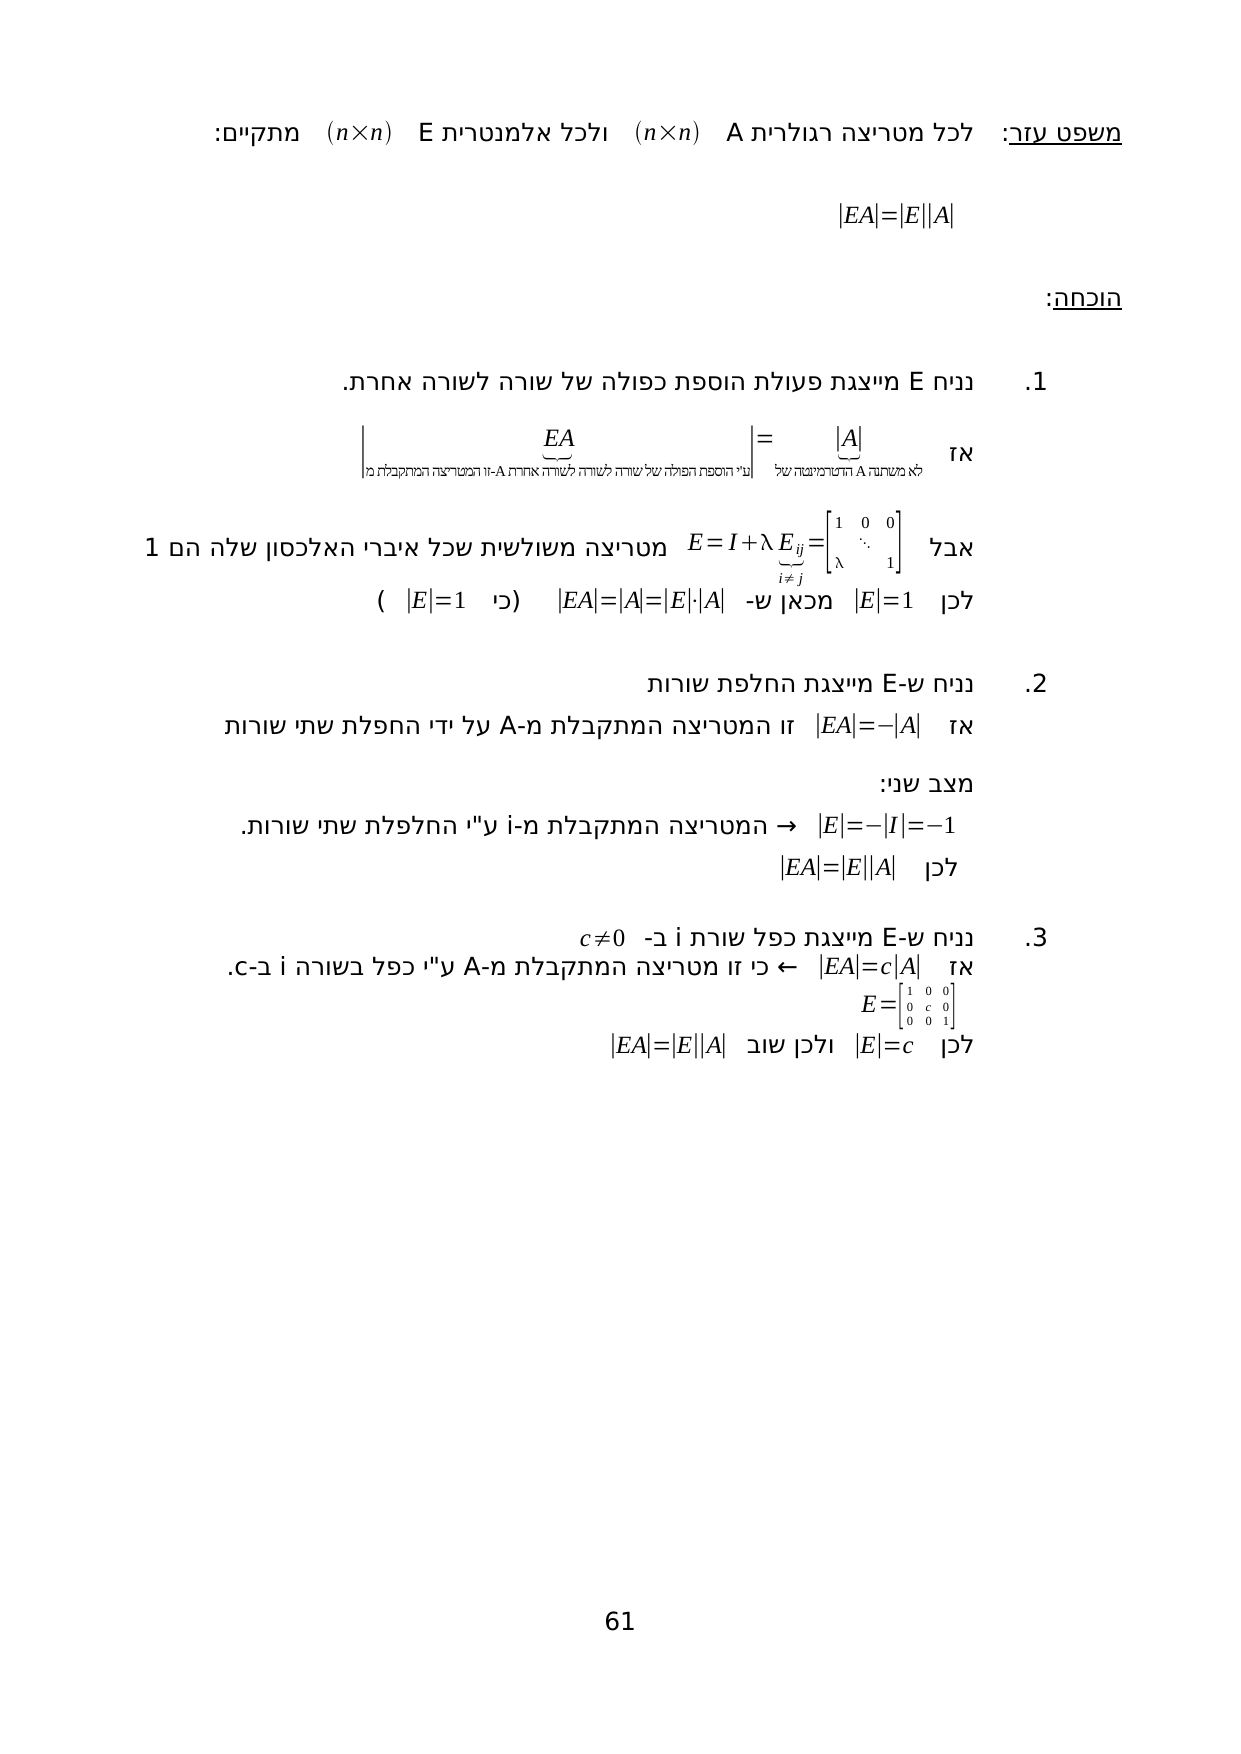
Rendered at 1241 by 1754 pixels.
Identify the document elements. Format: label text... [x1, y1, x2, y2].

list אז זו המטריצה המתקבלת מ-A על ידי החפלת שתי שורות מצב שני: [118, 711, 1048, 799]
text משפט עזר: לכל מטריצה רגולרית A ולכל אלמנטרית E מתקיים: [118, 118, 1122, 147]
list לכן [118, 853, 1048, 911]
list נניח ש-E מייצגת כפל שורת i ב- אז ← כי זו מטריצה המתקבלת מ-A ע"י כפל בשורה i ב-c. לכן ולכן שוב [118, 923, 1048, 1089]
list נניח ש-E מייצגת החלפת שורות [118, 669, 1048, 699]
list → המטריצה המתקבלת מ-i ע"י החלפלת שתי שורות. [118, 811, 1048, 840]
text הוכחה: [118, 283, 1122, 312]
list נניח E מייצגת פעולת הוספת כפולה של שורה לשורה אחרת. אז אבל מטריצה משולשית שכל איברי האלכסון שלה הם 1 לכן מכאן ש- (כי ) [118, 367, 1048, 615]
